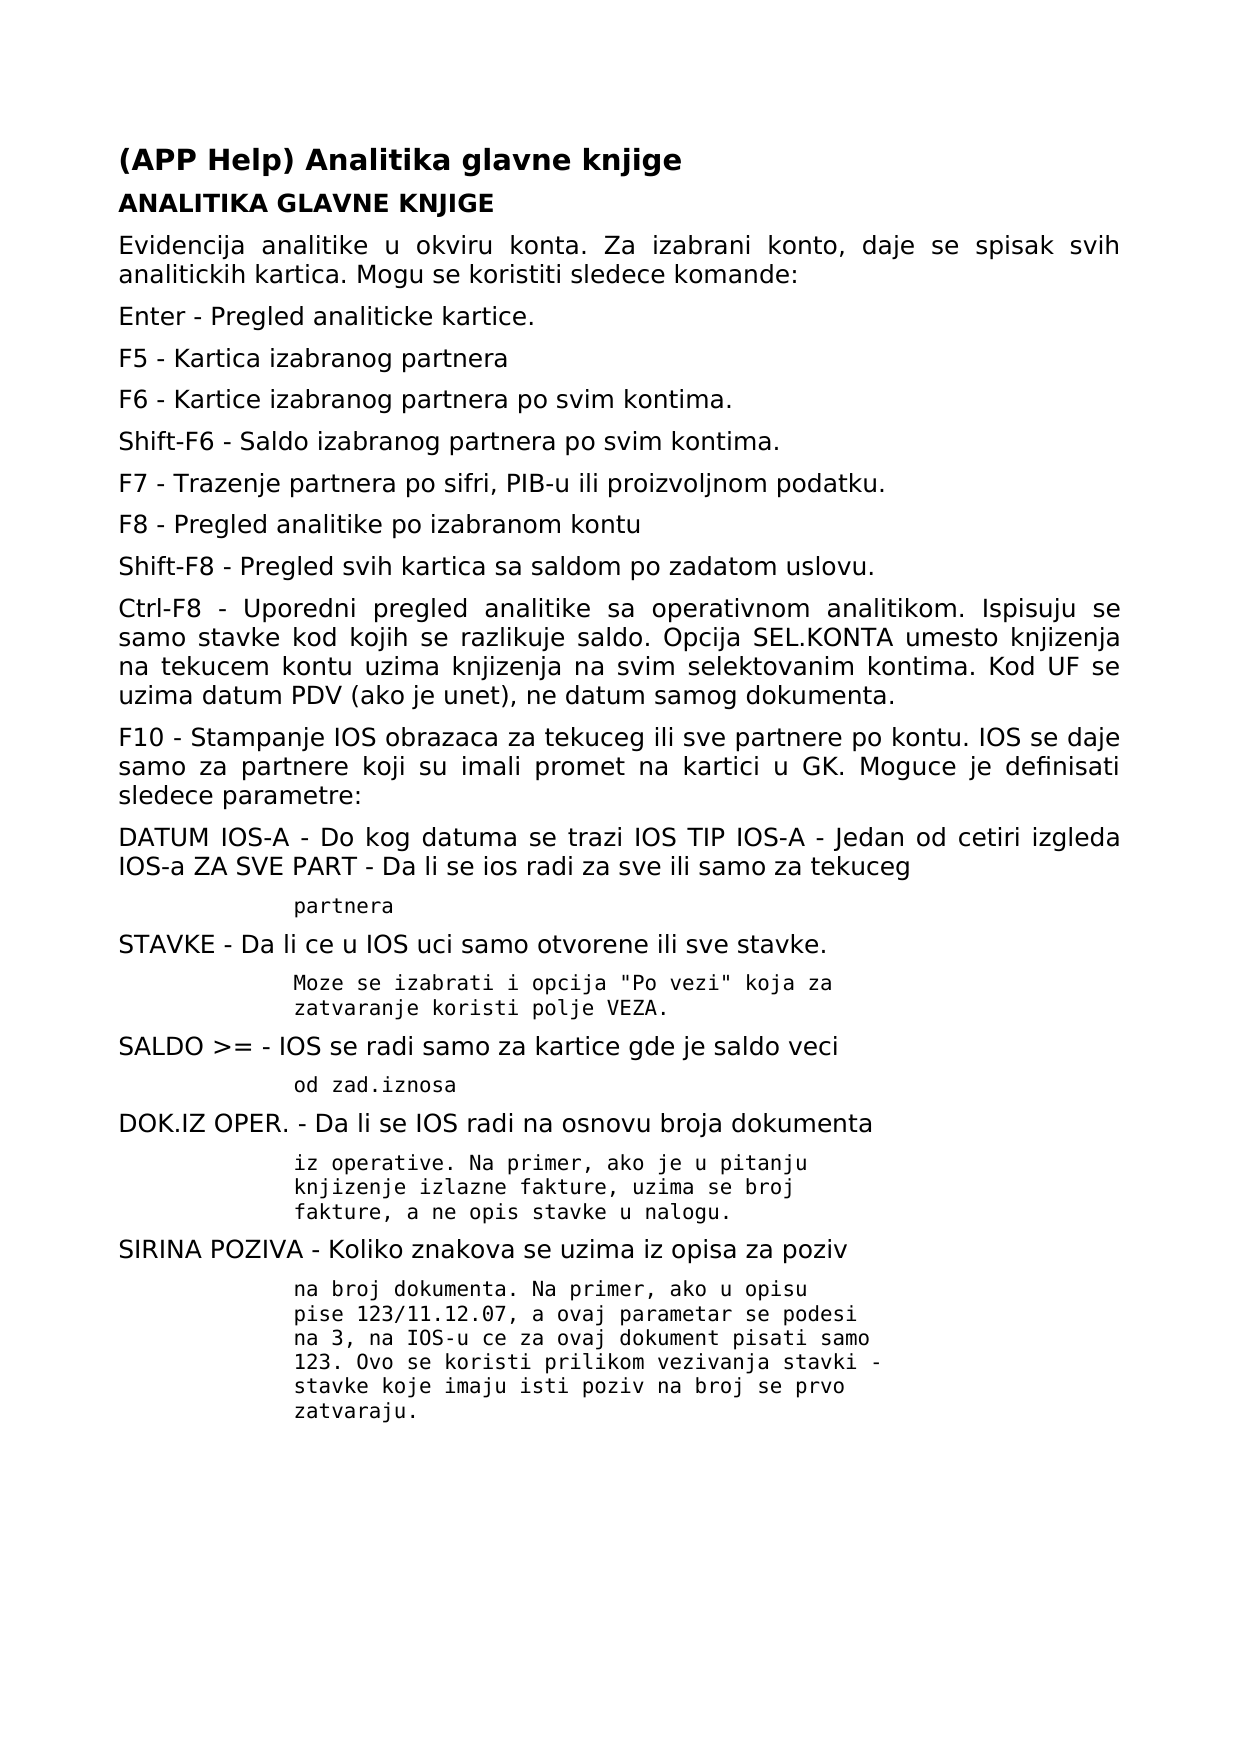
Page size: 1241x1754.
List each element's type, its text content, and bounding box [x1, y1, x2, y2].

text Ctrl-F8 - Uporedni pregled analitike sa operativnom analitikom. Ispisuju se samo stavke kod kojih se razlikuje saldo. Opcija SEL.KONTA umesto knjizenja na tekucem kontu uzima knjizenja na svim selektovanim kontima. Kod UF se uzima datum PDV (ako je unet), ne datum samog dokumenta. [118, 594, 1122, 710]
subtitle (APP Help) Analitika glavne knjige [118, 143, 1122, 177]
text Shift-F6 - Saldo izabranog partnera po svim kontima. [118, 427, 1122, 456]
text Evidencija analitike u okviru konta. Za izabrani konto, daje se spisak svih analitickih kartica. Mogu se koristiti sledece komande: [118, 231, 1122, 289]
text F6 - Kartice izabranog partnera po svim kontima. [118, 385, 1122, 414]
text F10 - Stampanje IOS obrazaca za tekuceg ili sve partnere po kontu. IOS se daje samo za partnere koji su imali promet na kartici u GK. Moguce je definisati sledece parametre: [118, 723, 1122, 810]
text F8 - Pregled analitike po izabranom kontu [118, 510, 1122, 539]
text SIRINA POZIVA - Koliko znakova se uzima iz opisa za poziv [118, 1236, 1122, 1265]
text od zad.iznosa [118, 1073, 1122, 1098]
text partnera [118, 894, 1122, 918]
text Shift-F8 - Pregled svih kartica sa saldom po zadatom uslovu. [118, 552, 1122, 581]
text ANALITIKA GLAVNE KNJIGE [118, 189, 1122, 219]
text DATUM IOS-A - Do kog datuma se trazi IOS TIP IOS-A - Jedan od cetiri izgleda IOS-a ZA SVE PART - Da li se ios radi za sve ili samo za tekuceg [118, 823, 1122, 881]
text iz operative. Na primer, ako je u pitanju knjizenje izlazne fakture, uzima se broj fakture, a ne opis stavke u nalogu. [118, 1151, 1122, 1224]
text Enter - Pregled analiticke kartice. [118, 302, 1122, 331]
text F7 - Trazenje partnera po sifri, PIB-u ili proizvoljnom podatku. [118, 469, 1122, 498]
text na broj dokumenta. Na primer, ako u opisu pise 123/11.12.07, a ovaj parametar se podesi na 3, na IOS-u ce za ovaj dokument pisati samo 123. Ovo se koristi prilikom vezivanja stavki - stavke koje imaju isti poziv na broj se prvo zatvaraju. [118, 1277, 1122, 1423]
text Moze se izabrati i opcija "Po vezi" koja za zatvaranje koristi polje VEZA. [118, 971, 1122, 1020]
text STAVKE - Da li ce u IOS uci samo otvorene ili sve stavke. [118, 930, 1122, 959]
text F5 - Kartica izabranog partnera [118, 344, 1122, 373]
text SALDO >= - IOS se radi samo za kartice gde je saldo veci [118, 1032, 1122, 1061]
text DOK.IZ OPER. - Da li se IOS radi na osnovu broja dokumenta [118, 1109, 1122, 1139]
